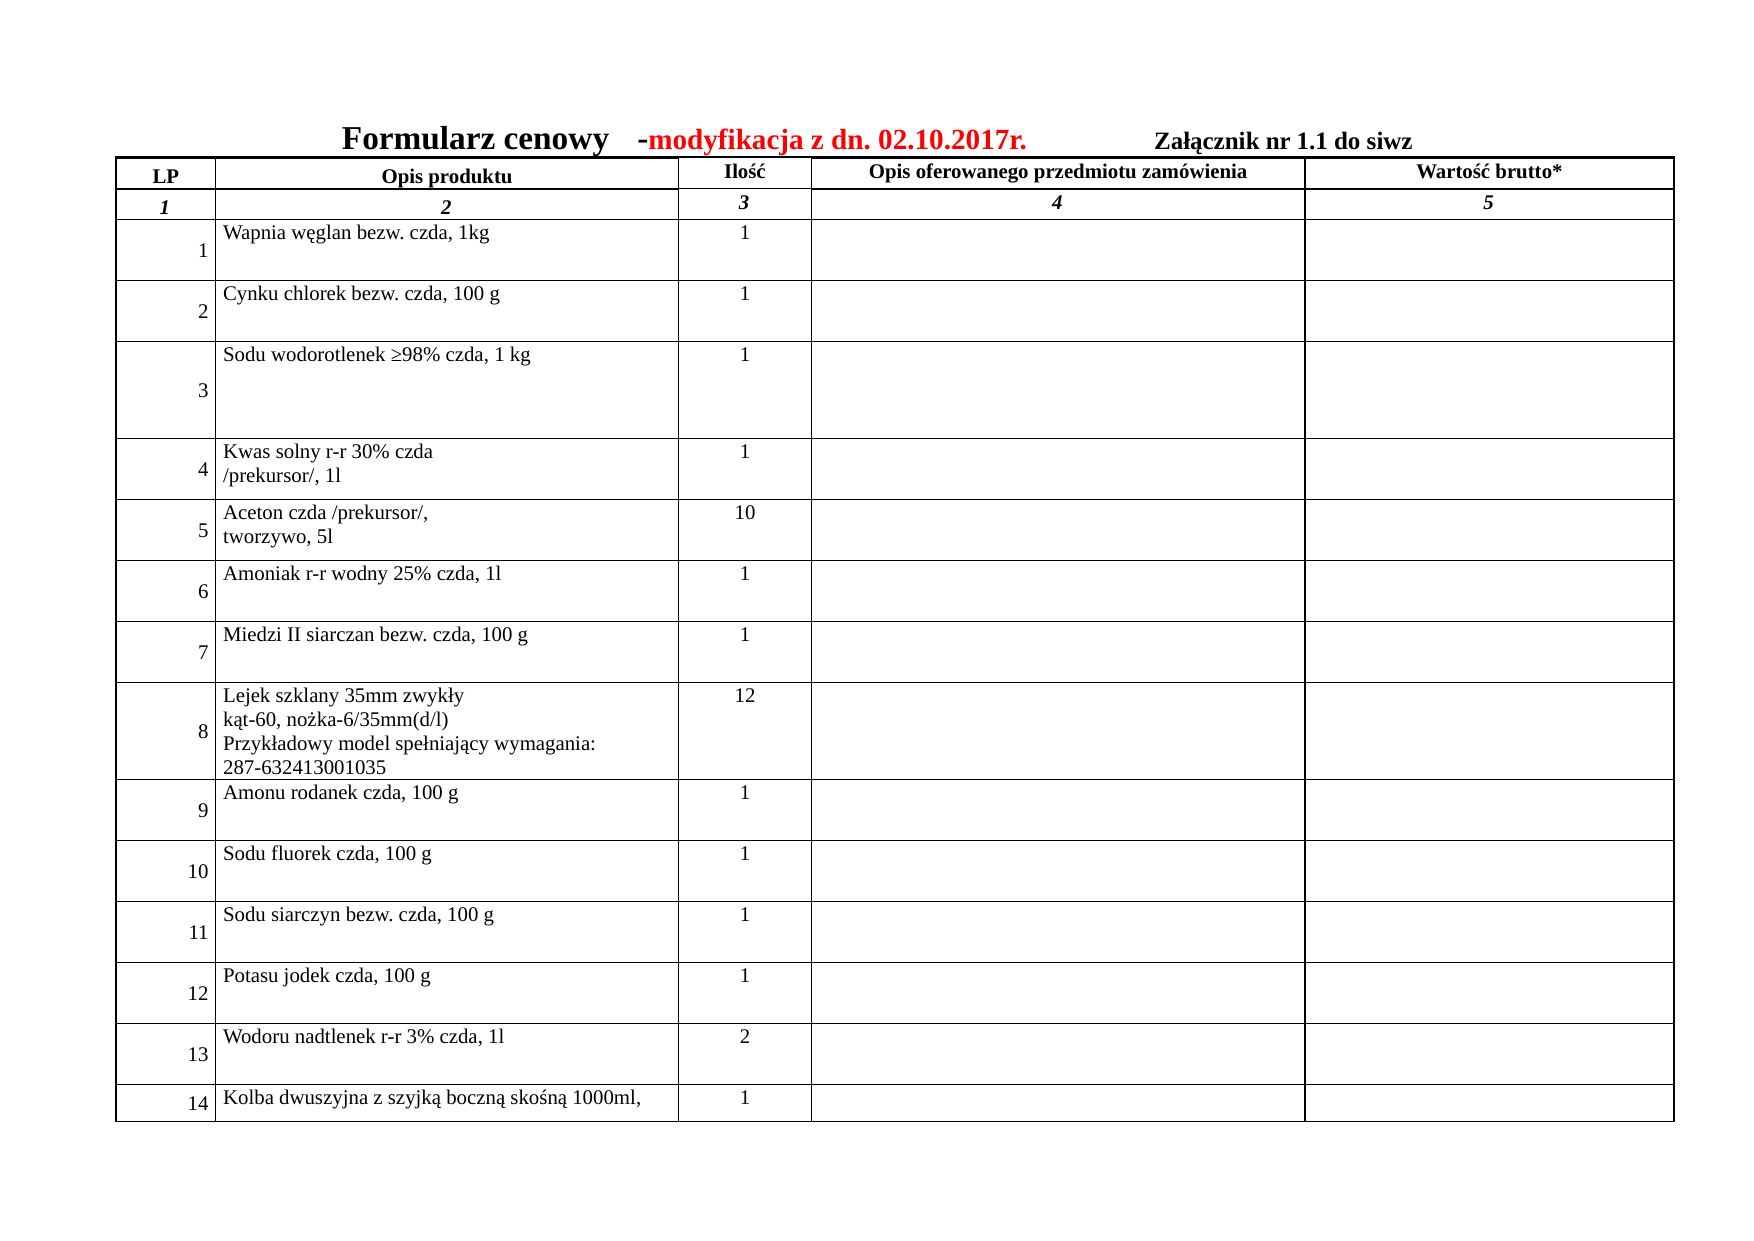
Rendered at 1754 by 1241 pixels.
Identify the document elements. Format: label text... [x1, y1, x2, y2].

table_cell [812, 342, 1304, 438]
table_cell 1 [117, 220, 215, 280]
table_cell 6 [117, 561, 215, 621]
table_header LP [117, 159, 215, 188]
table_cell 1 [679, 561, 811, 621]
table_cell [1306, 780, 1673, 840]
table_cell 13 [117, 1024, 215, 1084]
table_cell 1 [679, 841, 811, 901]
table_cell Kolba dwuszyjna z szyjką boczną skośną 1000ml, [216, 1085, 678, 1121]
table_cell 7 [117, 622, 215, 682]
table_cell Sodu siarczyn bezw. czda, 100 g [216, 902, 678, 962]
table_cell [812, 683, 1304, 779]
table_cell Amoniak r-r wodny 25% czda, 1l [216, 561, 678, 621]
table_cell [1306, 561, 1673, 621]
table_cell Amonu rodanek czda, 100 g [216, 780, 678, 840]
table_cell 9 [117, 780, 215, 840]
table_cell [812, 439, 1304, 499]
table_cell Wapnia węglan bezw. czda, 1kg [216, 220, 678, 280]
table_cell 12 [117, 963, 215, 1023]
table_cell Potasu jodek czda, 100 g [216, 963, 678, 1023]
table_cell 1 [679, 622, 811, 682]
table_cell 14 [117, 1085, 215, 1121]
table_cell [812, 281, 1304, 341]
table_cell [1306, 622, 1673, 682]
table_cell Sodu wodorotlenek ≥98% czda, 1 kg [216, 342, 678, 438]
table_cell 1 [679, 439, 811, 499]
table_cell [812, 841, 1304, 901]
table_cell 4 [117, 439, 215, 499]
table_cell 8 [117, 683, 215, 779]
table_cell [1306, 220, 1673, 280]
table_cell [1306, 902, 1673, 962]
table_cell 1 [679, 780, 811, 840]
table_cell [812, 780, 1304, 840]
table_header Wartość brutto* [1306, 159, 1673, 188]
table_cell [812, 220, 1304, 280]
table_cell Sodu fluorek czda, 100 g [216, 841, 678, 901]
table_cell 4 [812, 190, 1304, 219]
table_header Ilość [679, 158, 811, 188]
table_cell [812, 963, 1304, 1023]
table_cell 3 [679, 189, 811, 219]
table_cell 10 [679, 500, 811, 560]
table_cell [812, 902, 1304, 962]
table_cell Aceton czda /prekursor/, tworzywo, 5l [216, 500, 678, 560]
table_cell 1 [679, 342, 811, 438]
table_cell [812, 561, 1304, 621]
table_cell 1 [117, 190, 215, 219]
table_cell 1 [679, 963, 811, 1023]
table_cell 2 [117, 281, 215, 341]
table_cell [1306, 1024, 1673, 1084]
table_cell [1306, 841, 1673, 901]
table_cell 1 [679, 220, 811, 280]
table_cell [1306, 1085, 1673, 1121]
table_cell [812, 500, 1304, 560]
table_cell Miedzi II siarczan bezw. czda, 100 g [216, 622, 678, 682]
table_cell [1306, 500, 1673, 560]
table_cell 5 [117, 500, 215, 560]
table_cell [812, 1024, 1304, 1084]
table_cell [1306, 683, 1673, 779]
text Formularz cenowy -modyfikacja z dn. 02.10.2017r. Załącznik nr 1.1 do siwz [118, 118, 1636, 156]
table_cell 11 [117, 902, 215, 962]
table_cell 2 [216, 190, 678, 219]
table_cell Kwas solny r-r 30% czda /prekursor/, 1l [216, 439, 678, 499]
table_cell [1306, 342, 1673, 438]
table_cell Lejek szklany 35mm zwykły kąt-60, nożka-6/35mm(d/l) Przykładowy model spełniający wymagania: 287-632413001035 [216, 683, 678, 779]
table_cell Cynku chlorek bezw. czda, 100 g [216, 281, 678, 341]
table_cell 3 [117, 342, 215, 438]
table_header Opis oferowanego przedmiotu zamówienia [812, 159, 1304, 188]
table_cell [1306, 963, 1673, 1023]
table_cell [812, 622, 1304, 682]
table_cell 1 [679, 281, 811, 341]
table_cell 10 [117, 841, 215, 901]
table_cell [1306, 281, 1673, 341]
table_cell 1 [679, 902, 811, 962]
table_cell [812, 1085, 1304, 1121]
table_header Opis produktu [216, 159, 678, 188]
table_cell 1 [679, 1085, 811, 1121]
table_cell 5 [1306, 190, 1673, 219]
table_cell Wodoru nadtlenek r-r 3% czda, 1l [216, 1024, 678, 1084]
table_cell 12 [679, 683, 811, 779]
table_cell 2 [679, 1024, 811, 1084]
table_cell [1306, 439, 1673, 499]
